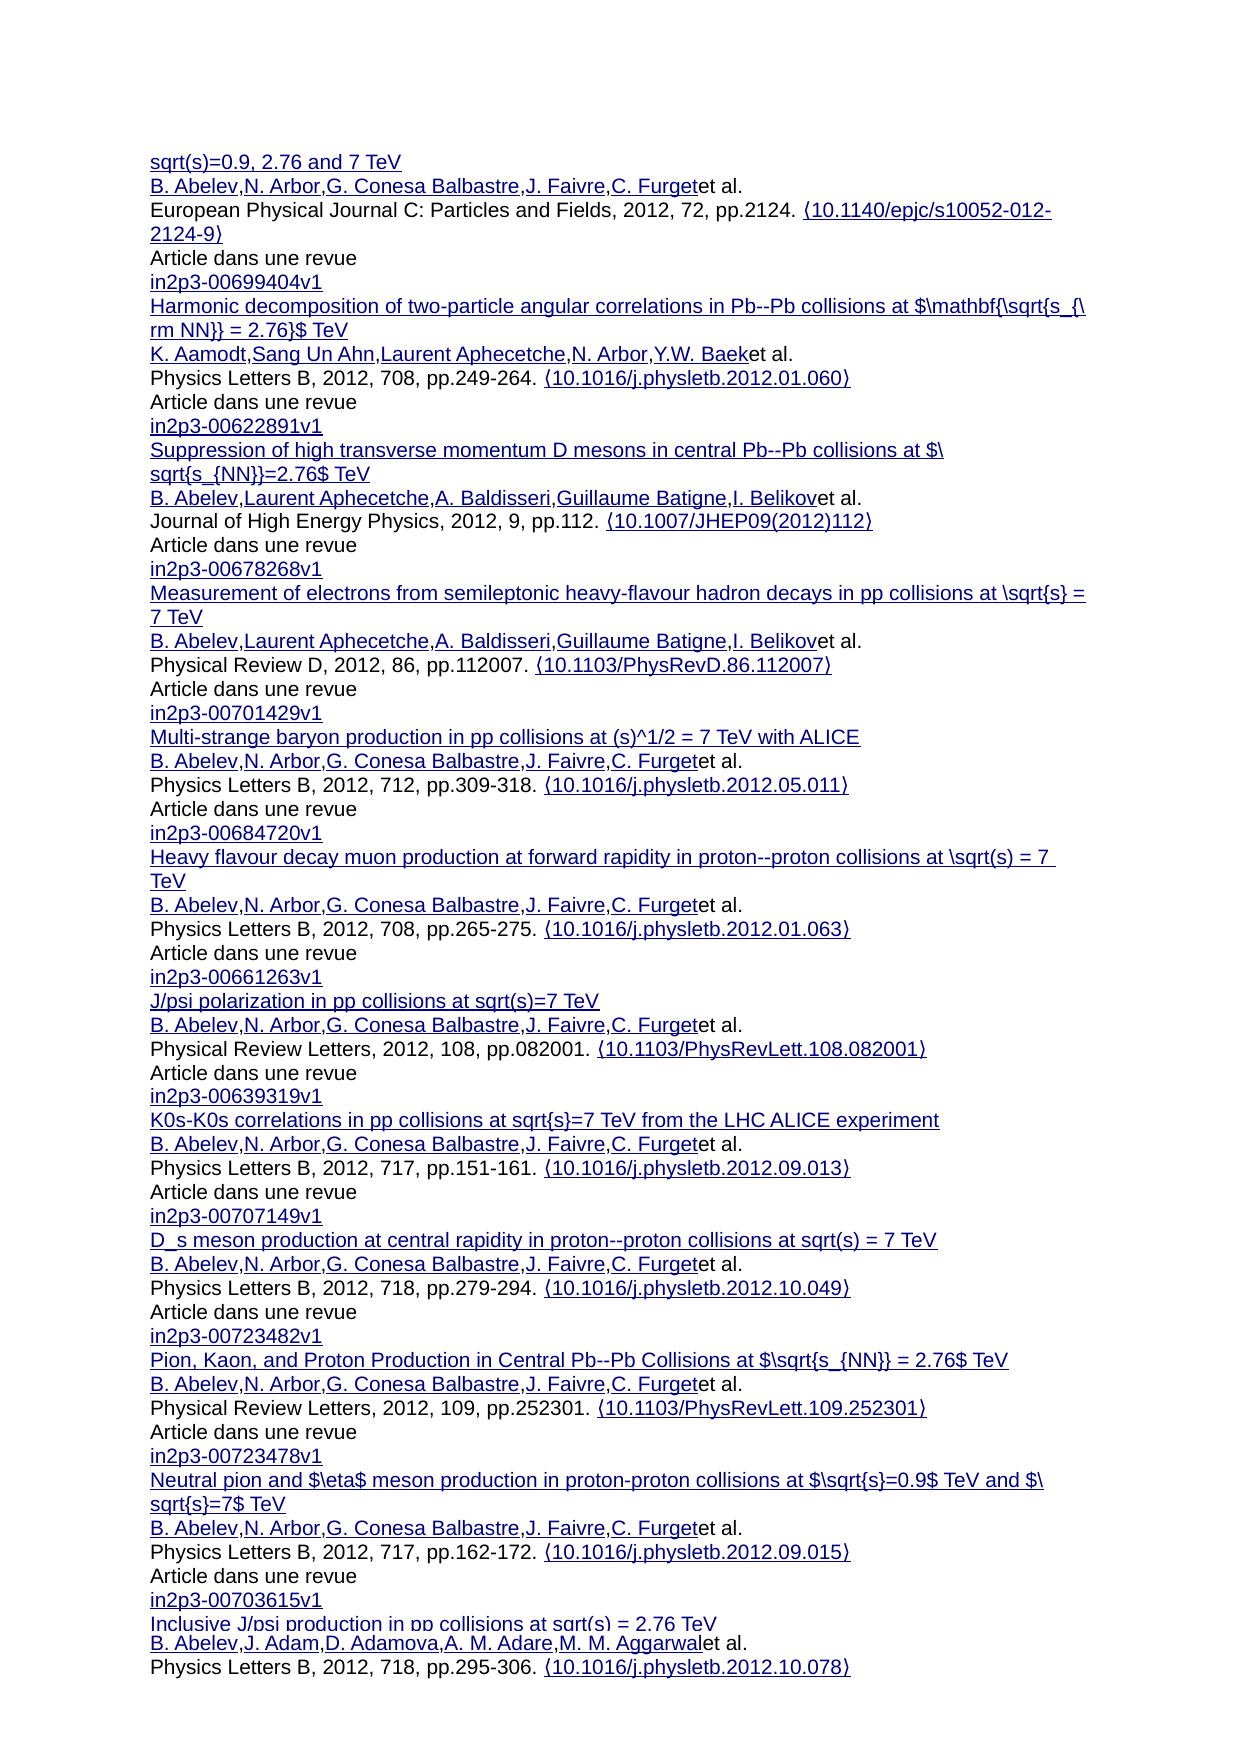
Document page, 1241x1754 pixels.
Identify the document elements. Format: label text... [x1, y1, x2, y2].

table_cell Multi-strange baryon production in pp collisions at (s)^1/2 = 7 TeV with ALICE B. Abelev,N. Arbor,G. Conesa Balbastre,J. Faivre,C. Furgetet al. Physics Letters B, 2012, 712, pp.309-318. ⟨10.1016/j.physletb.2012.05.011⟩ Article dans une revue in2p3-00684720v1 [150, 725, 1090, 845]
table_cell Heavy flavour decay muon production at forward rapidity in proton--proton collisions at \sqrt(s) = 7 TeV B. Abelev,N. Arbor,G. Conesa Balbastre,J. Faivre,C. Furgetet al. Physics Letters B, 2012, 708, pp.265-275. ⟨10.1016/j.physletb.2012.01.063⟩ Article dans une revue in2p3-00661263v1 [150, 845, 1090, 988]
table_cell J/psi polarization in pp collisions at sqrt(s)=7 TeV B. Abelev,N. Arbor,G. Conesa Balbastre,J. Faivre,C. Furgetet al. Physical Review Letters, 2012, 108, pp.082001. ⟨10.1103/PhysRevLett.108.082001⟩ Article dans une revue in2p3-00639319v1 [150, 989, 1090, 1108]
table_cell Pion, Kaon, and Proton Production in Central Pb--Pb Collisions at $\sqrt{s_{NN}} = 2.76$ TeV B. Abelev,N. Arbor,G. Conesa Balbastre,J. Faivre,C. Furgetet al. Physical Review Letters, 2012, 109, pp.252301. ⟨10.1103/PhysRevLett.109.252301⟩ Article dans une revue in2p3-00723478v1 [150, 1348, 1090, 1468]
table_cell Measurement of electrons from semileptonic heavy-flavour hadron decays in pp collisions at \sqrt{s} = 7 TeV B. Abelev,Laurent Aphecetche,A. Baldisseri,Guillaume Batigne,I. Belikovet al. Physical Review D, 2012, 86, pp.112007. ⟨10.1103/PhysRevD.86.112007⟩ Article dans une revue in2p3-00701429v1 [150, 581, 1090, 725]
table_cell Inclusive J/psi production in pp collisions at sqrt(s) = 2.76 TeV B. Abelev,J. Adam,D. Adamova,A. M. Adare,M. M. Aggarwalet al. Physics Letters B, 2012, 718, pp.295-306. ⟨10.1016/j.physletb.2012.10.078⟩ [150, 1611, 1090, 1679]
table_cell D_s meson production at central rapidity in proton--proton collisions at sqrt(s) = 7 TeV B. Abelev,N. Arbor,G. Conesa Balbastre,J. Faivre,C. Furgetet al. Physics Letters B, 2012, 718, pp.279-294. ⟨10.1016/j.physletb.2012.10.049⟩ Article dans une revue in2p3-00723482v1 [150, 1228, 1090, 1348]
table_cell Transverse sphericity of primary charged particles in minimum bias proton-proton collisions at sqrt(s)=0.9, 2.76 and 7 TeV B. Abelev,N. Arbor,G. Conesa Balbastre,J. Faivre,C. Furgetet al. European Physical Journal C: Particles and Fields, 2012, 72, pp.2124. ⟨10.1140/epjc/s10052-012-2124-9⟩ Article dans une revue in2p3-00699404v1 [150, 150, 1090, 294]
table_cell K0s-K0s correlations in pp collisions at sqrt{s}=7 TeV from the LHC ALICE experiment B. Abelev,N. Arbor,G. Conesa Balbastre,J. Faivre,C. Furgetet al. Physics Letters B, 2012, 717, pp.151-161. ⟨10.1016/j.physletb.2012.09.013⟩ Article dans une revue in2p3-00707149v1 [150, 1108, 1090, 1228]
table_cell Harmonic decomposition of two-particle angular correlations in Pb--Pb collisions at $\mathbf{\sqrt{s_{\rm NN}} = 2.76}$ TeV K. Aamodt,Sang Un Ahn,Laurent Aphecetche,N. Arbor,Y.W. Baeket al. Physics Letters B, 2012, 708, pp.249-264. ⟨10.1016/j.physletb.2012.01.060⟩ Article dans une revue in2p3-00622891v1 [150, 294, 1090, 437]
table_cell Suppression of high transverse momentum D mesons in central Pb--Pb collisions at $\sqrt{s_{NN}}=2.76$ TeV B. Abelev,Laurent Aphecetche,A. Baldisseri,Guillaume Batigne,I. Belikovet al. Journal of High Energy Physics, 2012, 9, pp.112. ⟨10.1007/JHEP09(2012)112⟩ Article dans une revue in2p3-00678268v1 [150, 438, 1090, 581]
table_cell Neutral pion and $\eta$ meson production in proton-proton collisions at $\sqrt{s}=0.9$ TeV and $\sqrt{s}=7$ TeV B. Abelev,N. Arbor,G. Conesa Balbastre,J. Faivre,C. Furgetet al. Physics Letters B, 2012, 717, pp.162-172. ⟨10.1016/j.physletb.2012.09.015⟩ Article dans une revue in2p3-00703615v1 [150, 1468, 1090, 1611]
